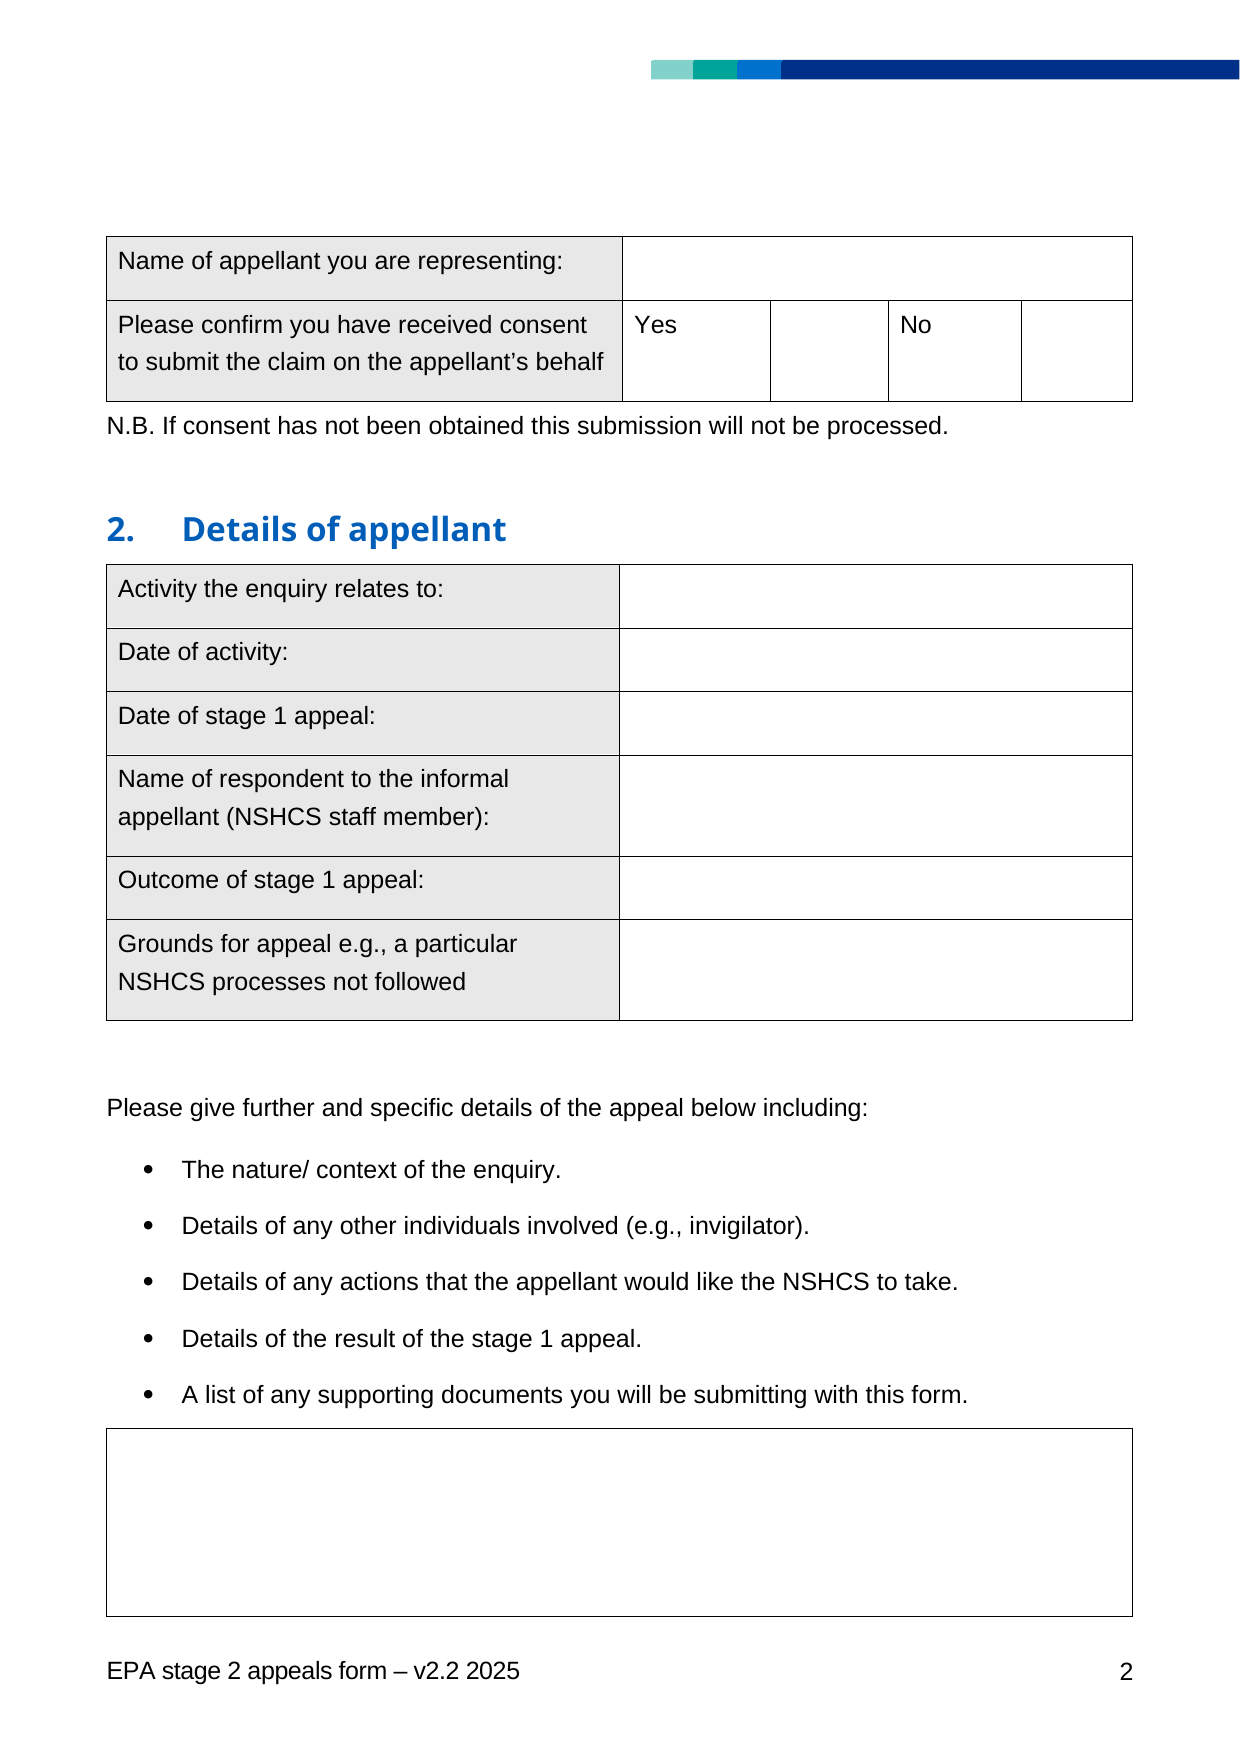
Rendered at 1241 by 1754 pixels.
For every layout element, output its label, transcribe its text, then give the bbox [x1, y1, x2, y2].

table_cell Outcome of stage 1 appeal: [107, 857, 619, 919]
table_cell Date of stage 1 appeal: [107, 692, 619, 754]
table_cell Please confirm you have received consent to submit the claim on the appellant’s behalf [107, 301, 622, 401]
table_cell [771, 301, 888, 401]
table_cell Name of respondent to the informal appellant (NSHCS staff member): [107, 756, 619, 856]
subtitle Details of appellant [106, 506, 1134, 551]
table_cell [620, 629, 1132, 691]
table_cell [620, 756, 1132, 856]
table_header [620, 565, 1132, 627]
table_cell [620, 857, 1132, 919]
table_cell [620, 692, 1132, 754]
table_cell [623, 237, 1132, 300]
table_header Activity the enquiry relates to: [107, 565, 619, 627]
table_cell Name of appellant you are representing: [107, 237, 622, 300]
table_cell No [889, 301, 1021, 401]
table_cell Yes [623, 301, 770, 401]
table_cell Grounds for appeal e.g., a particular NSHCS processes not followed [107, 920, 619, 1020]
list A list of any supporting documents you will be submitting with this form. [144, 1371, 1134, 1409]
table_cell Date of activity: [107, 629, 619, 691]
list Details of the result of the stage 1 appeal. [144, 1315, 1134, 1352]
list Details of any actions that the appellant would like the NSHCS to take. [144, 1259, 1134, 1296]
table_header [107, 1429, 1132, 1616]
list Details of any other individuals involved (e.g., invigilator). [144, 1202, 1134, 1240]
list The nature/ context of the enquiry. [144, 1146, 1134, 1184]
text Please give further and specific details of the appeal below including: [106, 1084, 1134, 1121]
text N.B. If consent has not been obtained this submission will not be processed. [106, 402, 1134, 439]
table_cell [1022, 301, 1132, 401]
table_cell [620, 920, 1132, 1020]
